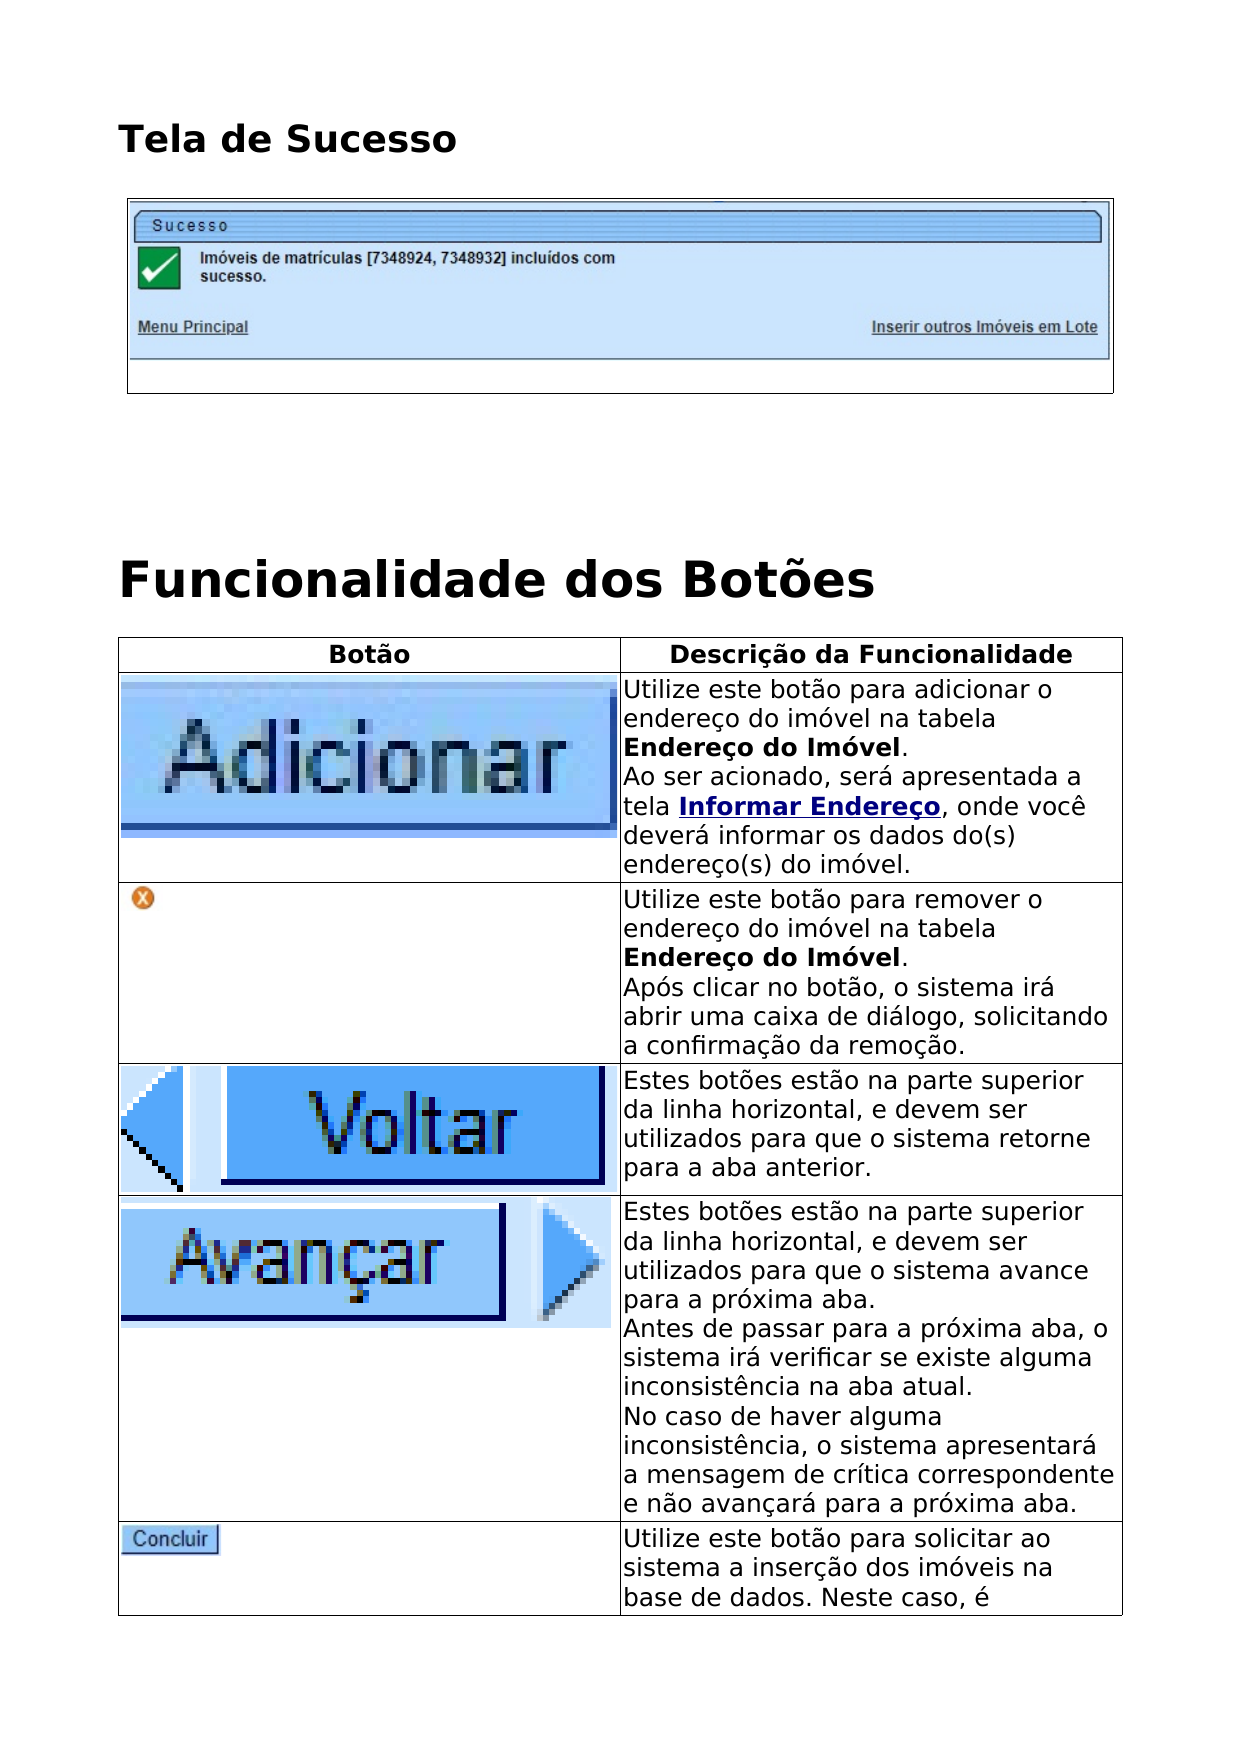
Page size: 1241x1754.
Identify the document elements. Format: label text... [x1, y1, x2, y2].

table_cell Estes botões estão na parte superior da linha horizontal, e devem ser utilizados para que o sistema avance para a próxima aba. Antes de passar para a próxima aba, o sistema irá verificar se existe alguma inconsistência na aba atual. No caso de haver alguma inconsistência, o sistema apresentará a mensagem de crítica correspondente e não avançará para a próxima aba. [621, 1196, 1122, 1521]
picture [121, 885, 164, 911]
table_cell Utilize este botão para solicitar ao sistema a inserção dos imóveis na base de dados. Neste caso, é [621, 1522, 1122, 1615]
picture [129, 201, 1111, 361]
table_cell [119, 673, 620, 882]
subtitle Funcionalidade dos Botões [118, 551, 1122, 610]
picture [121, 1066, 618, 1192]
table_cell [119, 1196, 620, 1521]
picture [121, 1524, 222, 1556]
picture [121, 675, 618, 838]
table_header [128, 199, 1113, 393]
table_cell Estes botões estão na parte superior da linha horizontal, e devem ser utilizados para que o sistema retorne para a aba anterior. [621, 1064, 1122, 1194]
table_header Botão [119, 638, 620, 672]
subtitle Tela de Sucesso [118, 118, 1122, 162]
table_header Descrição da Funcionalidade [621, 638, 1122, 672]
table_cell Utilize este botão para adicionar o endereço do imóvel na tabela Endereço do Imóvel. Ao ser acionado, será apresentada a tela Informar Endereço, onde você deverá informar os dados do(s) endereço(s) do imóvel. [621, 673, 1122, 882]
table_cell Utilize este botão para remover o endereço do imóvel na tabela Endereço do Imóvel. Após clicar no botão, o sistema irá abrir uma caixa de diálogo, solicitando a confirmação da remoção. [621, 883, 1122, 1063]
table_cell [119, 1522, 620, 1615]
picture [121, 1197, 618, 1328]
table_cell [119, 883, 620, 1063]
